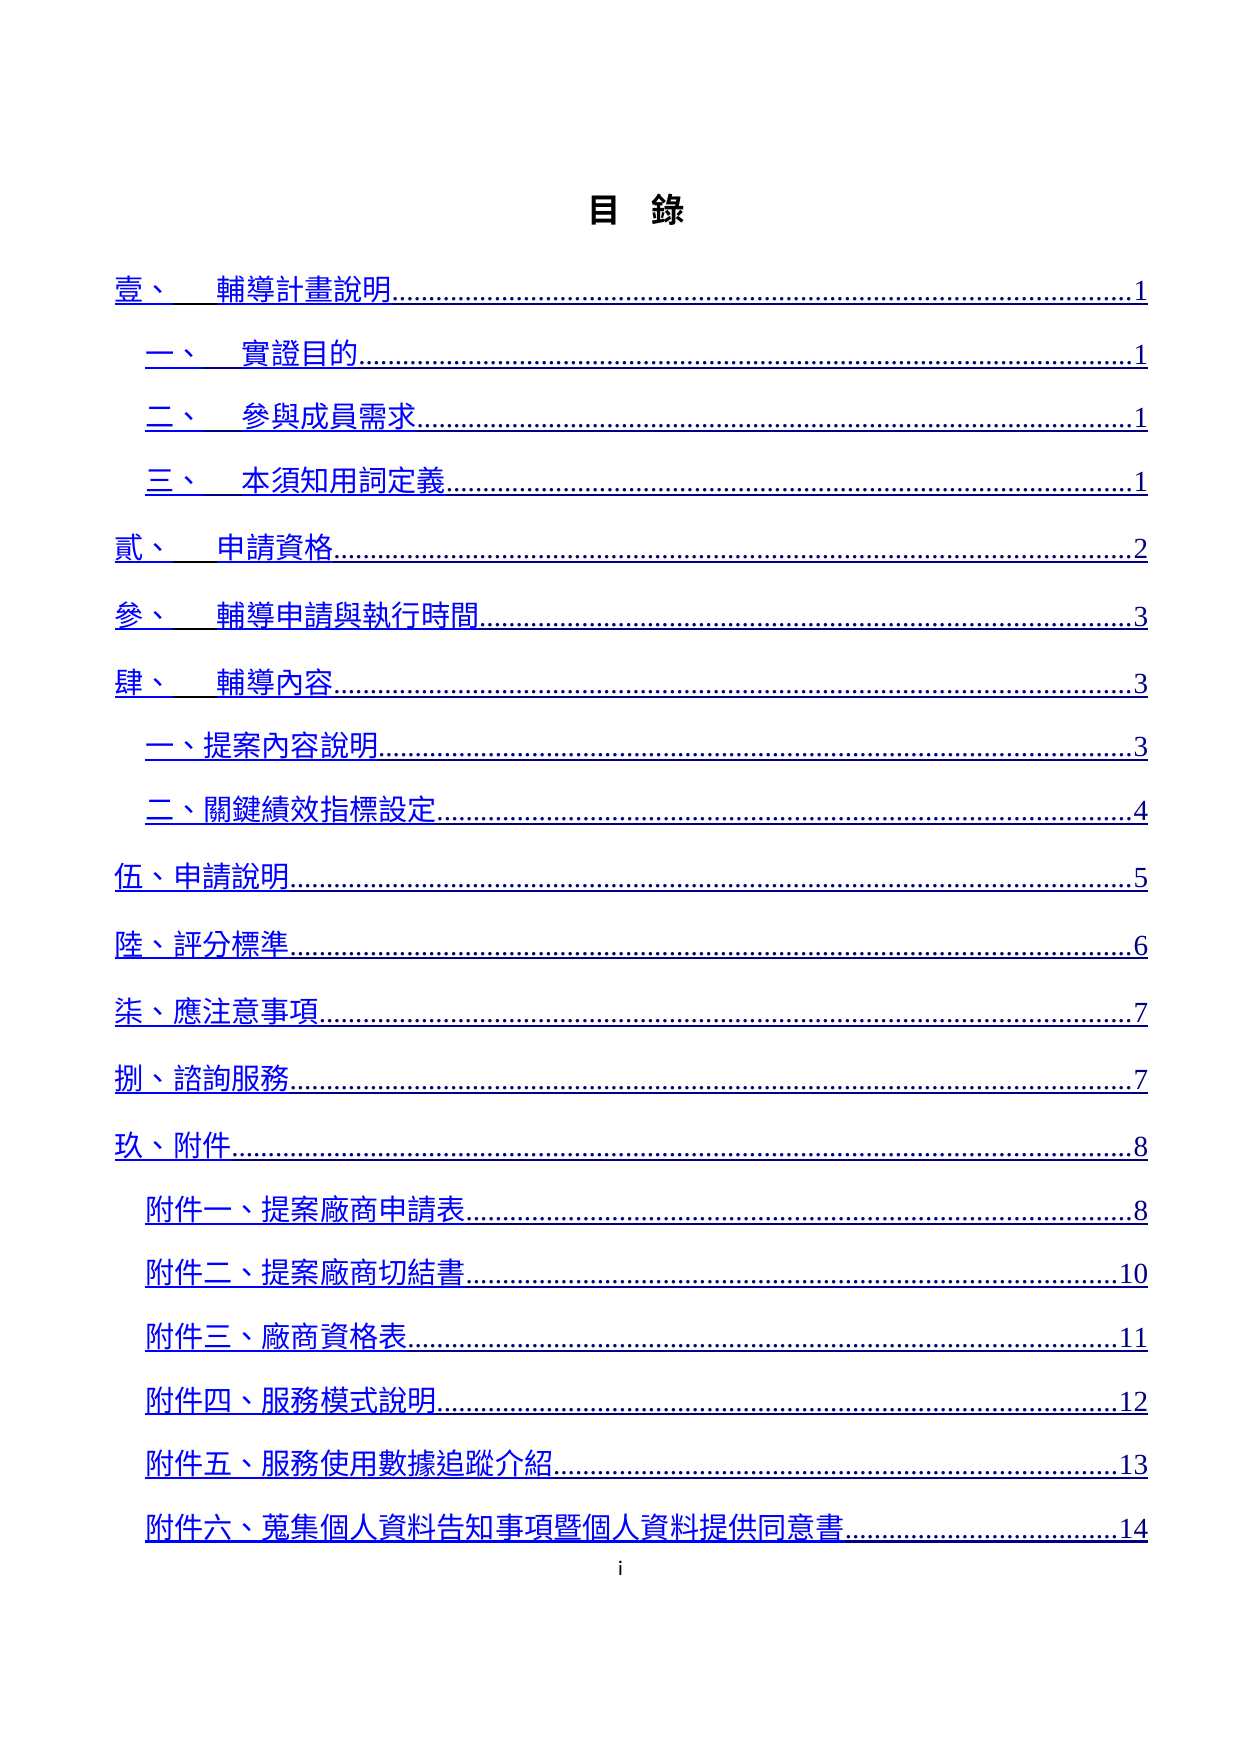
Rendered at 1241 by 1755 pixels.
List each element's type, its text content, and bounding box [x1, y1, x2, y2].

text 伍、申請說明 5 [114, 854, 1149, 896]
text 一、 實證目的 1 [145, 331, 1149, 373]
text 附件一、提案廠商申請表 8 [145, 1187, 1149, 1229]
text 肆、 輔導內容 3 [114, 659, 1149, 702]
text 貳、 申請資格 2 [114, 525, 1149, 567]
text 捌、諮詢服務 7 [114, 1056, 1149, 1098]
text 附件五、服務使用數據追蹤介紹 13 [145, 1441, 1149, 1483]
text 參、 輔導申請與執行時間 3 [114, 592, 1149, 634]
text 玖、附件 8 [114, 1123, 1149, 1165]
text 三、 本須知用詞定義 1 [145, 458, 1149, 500]
text 附件六、蒐集個人資料告知事項暨個人資料提供同意書 14 [145, 1504, 1149, 1547]
text 二、關鍵績效指標設定 4 [145, 787, 1149, 829]
text 陸、評分標準 6 [114, 921, 1149, 963]
text 附件四、服務模式說明 12 [145, 1377, 1149, 1419]
text 附件三、廠商資格表 11 [145, 1314, 1149, 1356]
text 柒、應注意事項 7 [114, 988, 1149, 1031]
text 目 錄 [587, 184, 1149, 232]
text 二、 參與成員需求 1 [145, 394, 1149, 436]
text 附件二、提案廠商切結書 10 [145, 1250, 1149, 1292]
text 壹、 輔導計畫說明 1 [114, 267, 1149, 309]
text 一、提案內容說明 3 [145, 723, 1149, 765]
